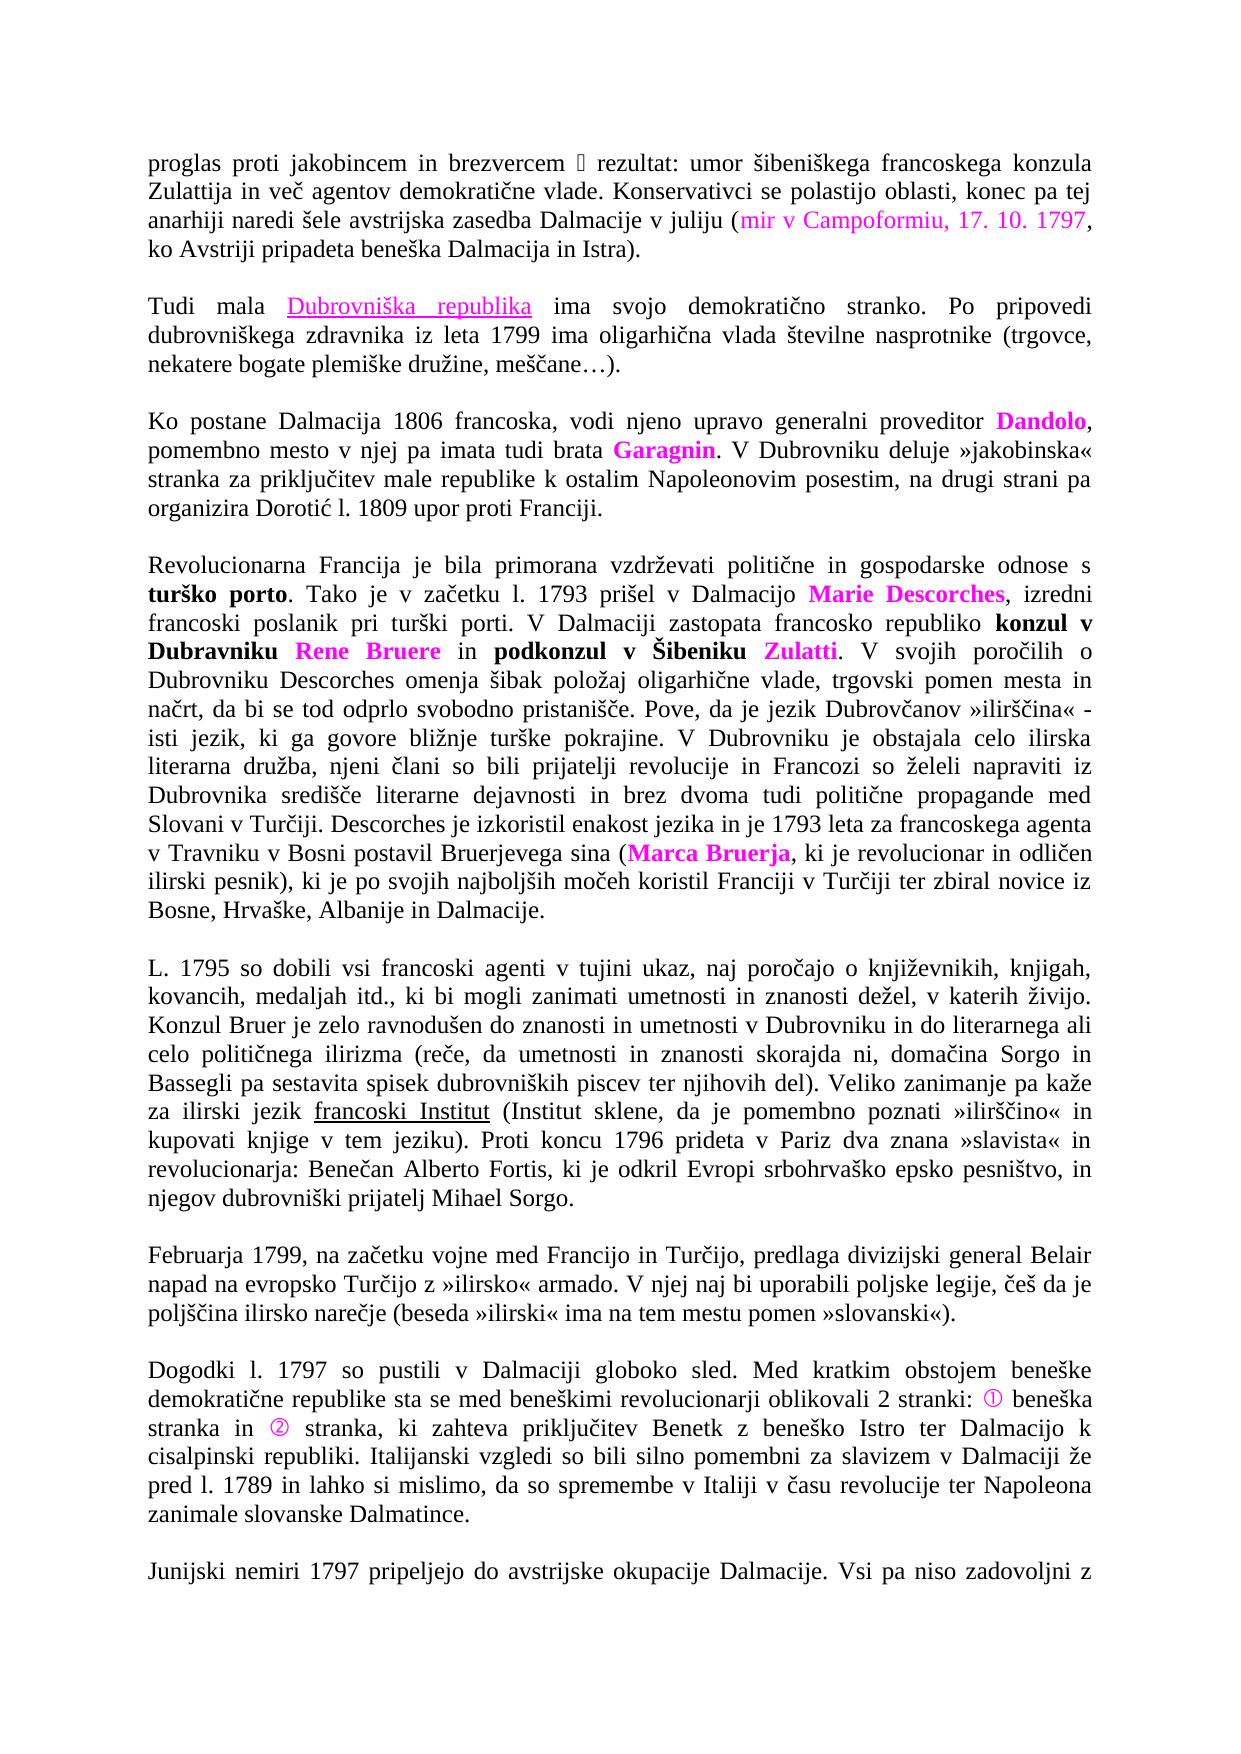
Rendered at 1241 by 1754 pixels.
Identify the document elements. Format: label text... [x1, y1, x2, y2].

text Tudi mala Dubrovniška republika ima svojo demokratično stranko. Po pripovedi dubrovniškega zdravnika iz leta 1799 ima oligarhična vlada številne nasprotnike (trgovce, nekatere bogate plemiške družine, meščane…). [148, 291, 1093, 378]
text L. 1795 so dobili vsi francoski agenti v tujini ukaz, naj poročajo o književnikih, knjigah, kovancih, medaljah itd., ki bi mogli zanimati umetnosti in znanosti dežel, v katerih živijo. Konzul Bruer je zelo ravnodušen do znanosti in umetnosti v Dubrovniku in do literarnega ali celo političnega ilirizma (reče, da umetnosti in znanosti skorajda ni, domačina Sorgo in Bassegli pa sestavita spisek dubrovniških piscev ter njihovih del). Veliko zanimanje pa kaže za ilirski jezik francoski Institut (Institut sklene, da je pomembno poznati »ilirščino« in kupovati knjige v tem jeziku). Proti koncu 1796 prideta v Pariz dva znana »slavista« in revolucionarja: Benečan Alberto Fortis, ki je odkril Evropi srbohrvaško epsko pesništvo, in njegov dubrovniški prijatelj Mihael Sorgo. [148, 953, 1093, 1211]
text proglas proti jakobincem in brezvercem  rezultat: umor šibeniškega francoskega konzula Zulattija in več agentov demokratične vlade. Konservativci se polastijo oblasti, konec pa tej anarhiji naredi šele avstrijska zasedba Dalmacije v juliju (mir v Campoformiu, 17. 10. 1797, ko Avstriji pripadeta beneška Dalmacija in Istra). [148, 148, 1093, 263]
text Februarja 1799, na začetku vojne med Francijo in Turčijo, predlaga divizijski general Belair napad na evropsko Turčijo z »ilirsko« armado. V njej naj bi uporabili poljske legije, češ da je poljščina ilirsko narečje (beseda »ilirski« ima na tem mestu pomen »slovanski«). [148, 1240, 1093, 1326]
text Revolucionarna Francija je bila primorana vzdrževati politične in gospodarske odnose s turško porto. Tako je v začetku l. 1793 prišel v Dalmacijo Marie Descorches, izredni francoski poslanik pri turški porti. V Dalmaciji zastopata francosko republiko konzul v Dubravniku Rene Bruere in podkonzul v Šibeniku Zulatti. V svojih poročilih o Dubrovniku Descorches omenja šibak položaj oligarhične vlade, trgovski pomen mesta in načrt, da bi se tod odprlo svobodno pristanišče. Pove, da je jezik Dubrovčanov »ilirščina« - isti jezik, ki ga govore bližnje turške pokrajine. V Dubrovniku je obstajala celo ilirska literarna družba, njeni člani so bili prijatelji revolucije in Francozi so želeli napraviti iz Dubrovnika središče literarne dejavnosti in brez dvoma tudi politične propagande med Slovani v Turčiji. Descorches je izkoristil enakost jezika in je 1793 leta za francoskega agenta v Travniku v Bosni postavil Bruerjevega sina (Marca Bruerja, ki je revolucionar in odličen ilirski pesnik), ki je po svojih najboljših močeh koristil Franciji v Turčiji ter zbiral novice iz Bosne, Hrvaške, Albanije in Dalmacije. [148, 550, 1093, 924]
text Dogodki l. 1797 so pustili v Dalmaciji globoko sled. Med kratkim obstojem beneške demokratične republike sta se med beneškimi revolucionarji oblikovali 2 stranki:  beneška stranka in  stranka, ki zahteva priključitev Benetk z beneško Istro ter Dalmacijo k cisalpinski republiki. Italijanski vzgledi so bili silno pomembni za slavizem v Dalmaciji že pred l. 1789 in lahko si mislimo, da so spremembe v Italiji v času revolucije ter Napoleona zanimale slovanske Dalmatince. [148, 1355, 1093, 1528]
text Ko postane Dalmacija 1806 francoska, vodi njeno upravo generalni proveditor Dandolo, pomembno mesto v njej pa imata tudi brata Garagnin. V Dubrovniku deluje »jakobinska« stranka za priključitev male republike k ostalim Napoleonovim posestim, na drugi strani pa organizira Dorotić l. 1809 upor proti Franciji. [148, 406, 1093, 521]
text Junijski nemiri 1797 pripeljejo do avstrijske okupacije Dalmacije. Vsi pa niso zadovoljni z [148, 1556, 1093, 1585]
